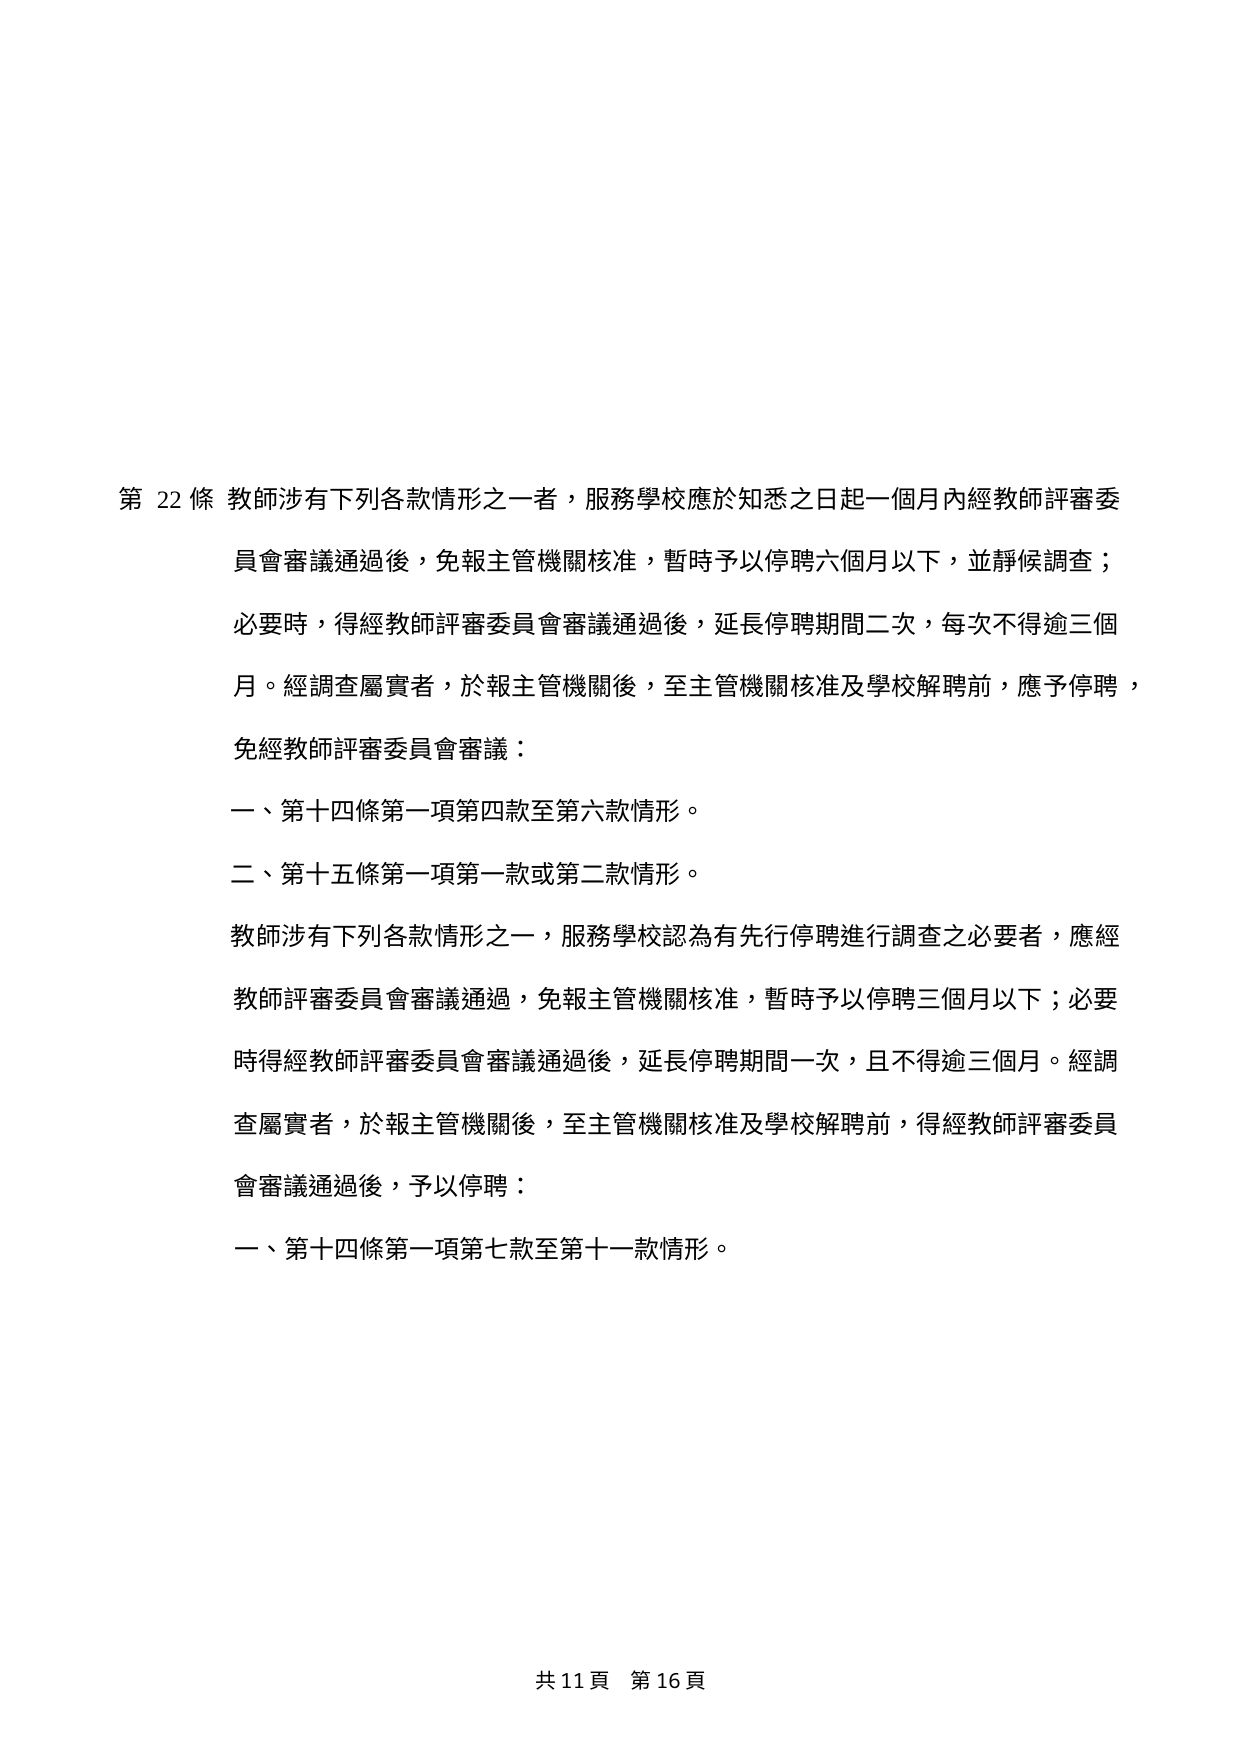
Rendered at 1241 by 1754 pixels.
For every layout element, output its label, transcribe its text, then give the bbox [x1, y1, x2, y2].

text 一、第十四條第一項第七款至第十一款情形。 [118, 1206, 1122, 1268]
text 二、第十五條第一項第一款或第二款情形。 [118, 831, 1122, 893]
text 第 22 條 教師涉有下列各款情形之一者，服務學校應於知悉之日起一個月內經教師評審委員會審議通過後，免報主管機關核准，暫時予以停聘六個月以下，並靜候調查；必要時，得經教師評審委員會審議通過後，延長停聘期間二次，每次不得逾三個月。經調查屬實者，於報主管機關後，至主管機關核准及學校解聘前，應予停聘，免經教師評審委員會審議： [118, 456, 1122, 768]
text 教師涉有下列各款情形之一，服務學校認為有先行停聘進行調查之必要者，應經教師評審委員會審議通過，免報主管機關核准，暫時予以停聘三個月以下；必要時得經教師評審委員會審議通過後，延長停聘期間一次，且不得逾三個月。經調查屬實者，於報主管機關後，至主管機關核准及學校解聘前，得經教師評審委員會審議通過後，予以停聘： [231, 893, 1122, 1206]
text 一、第十四條第一項第四款至第六款情形。 [118, 768, 1122, 831]
